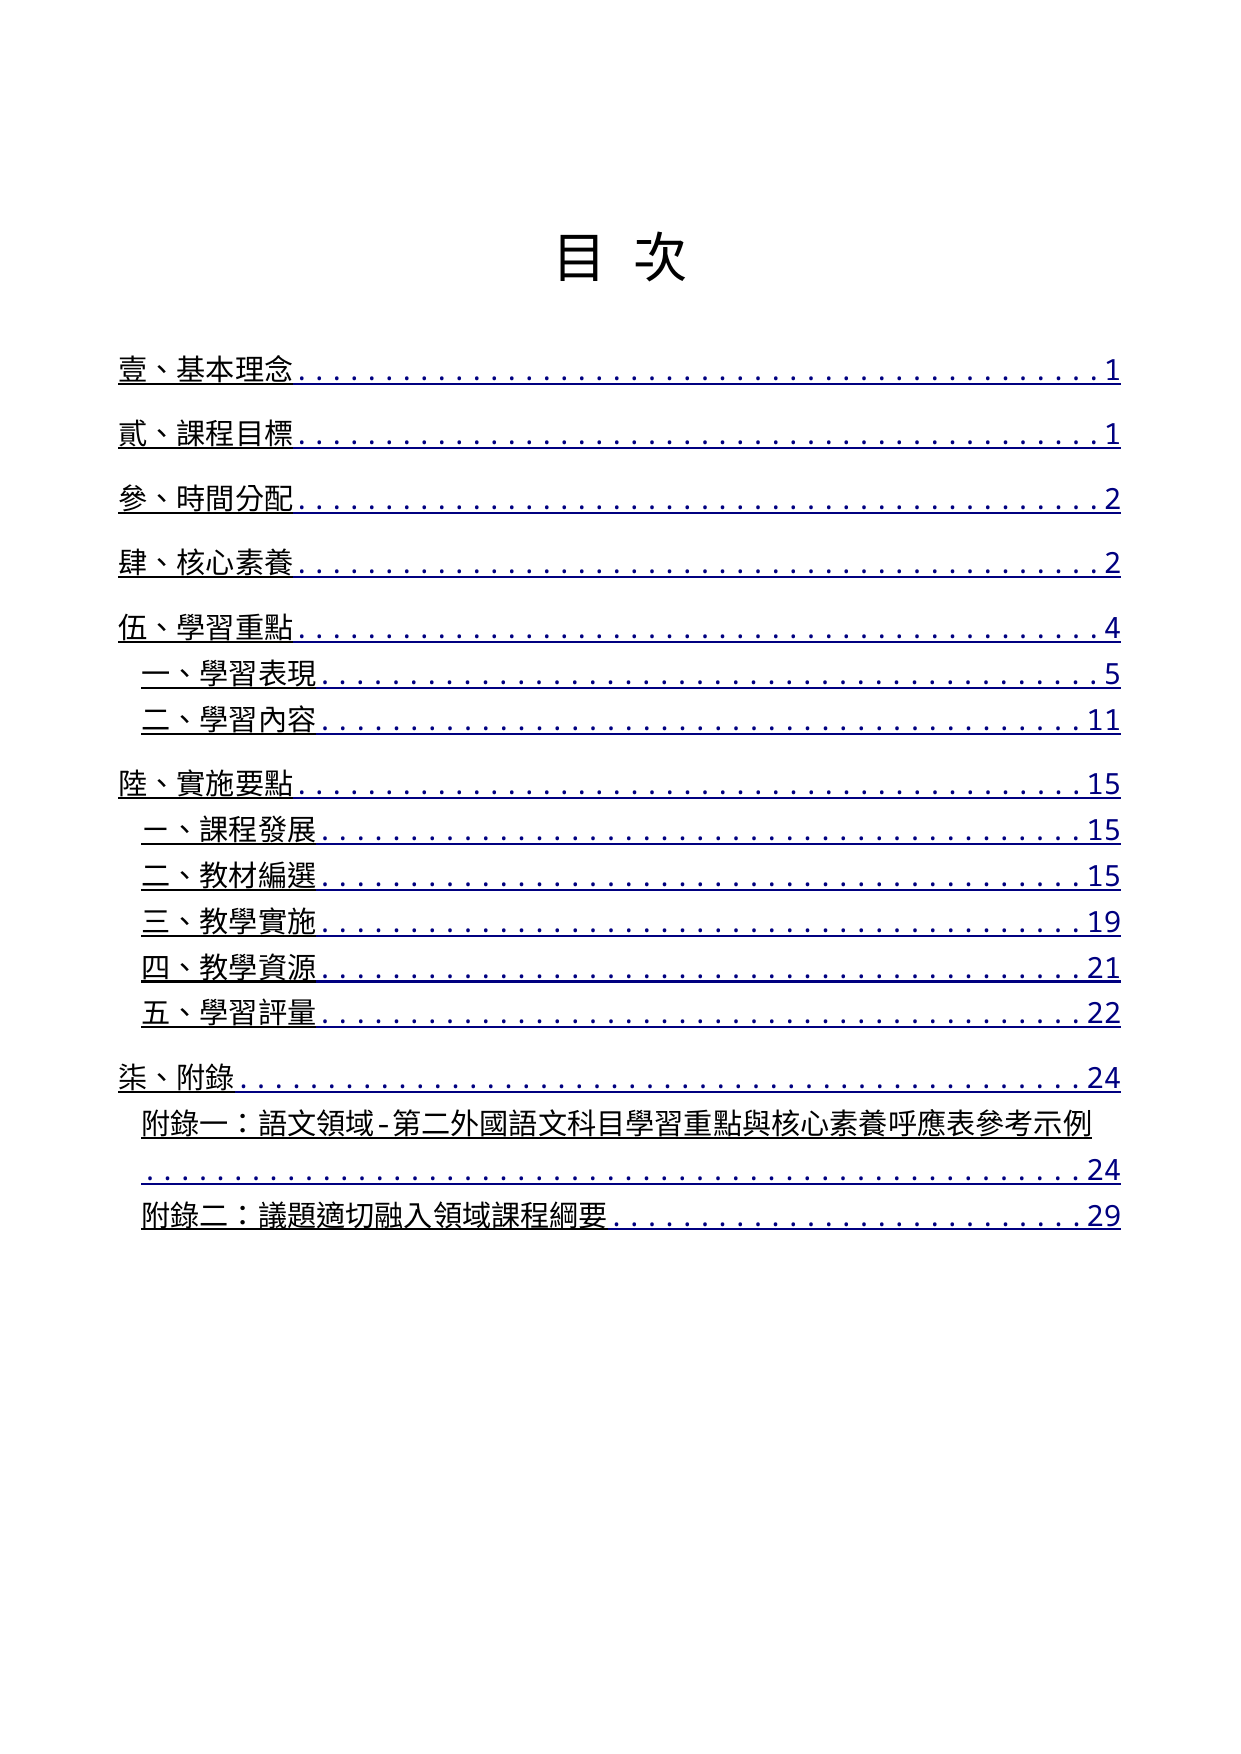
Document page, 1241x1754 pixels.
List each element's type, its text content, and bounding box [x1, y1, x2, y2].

text 陸、實施要點 15 [118, 758, 1122, 804]
text 二、教材編選 15 [141, 850, 1122, 896]
text 參、時間分配 2 [118, 473, 1122, 518]
text 二、學習內容 11 [141, 693, 1122, 739]
text 柒、附錄 24 [118, 1052, 1122, 1098]
text 附錄二：議題適切融入領域課程綱要 29 [141, 1189, 1122, 1235]
text 五、學習評量 22 [141, 987, 1122, 1033]
text 壹、基本理念 1 [118, 343, 1122, 389]
text 伍、學習重點 4 [118, 602, 1122, 648]
text 目 次 [118, 181, 1122, 306]
text 四、教學資源 21 [141, 941, 1122, 987]
text ㄧ、課程發展 15 [141, 804, 1122, 850]
text 附錄一：語文領域-第二外國語文科目學習重點與核心素養呼應表參考示例 24 [141, 1098, 1122, 1189]
text 三、教學實施 19 [141, 896, 1122, 941]
text 貳、課程目標 1 [118, 408, 1122, 454]
text 一、學習表現 5 [141, 648, 1122, 693]
text 肆、核心素養 2 [118, 537, 1122, 583]
